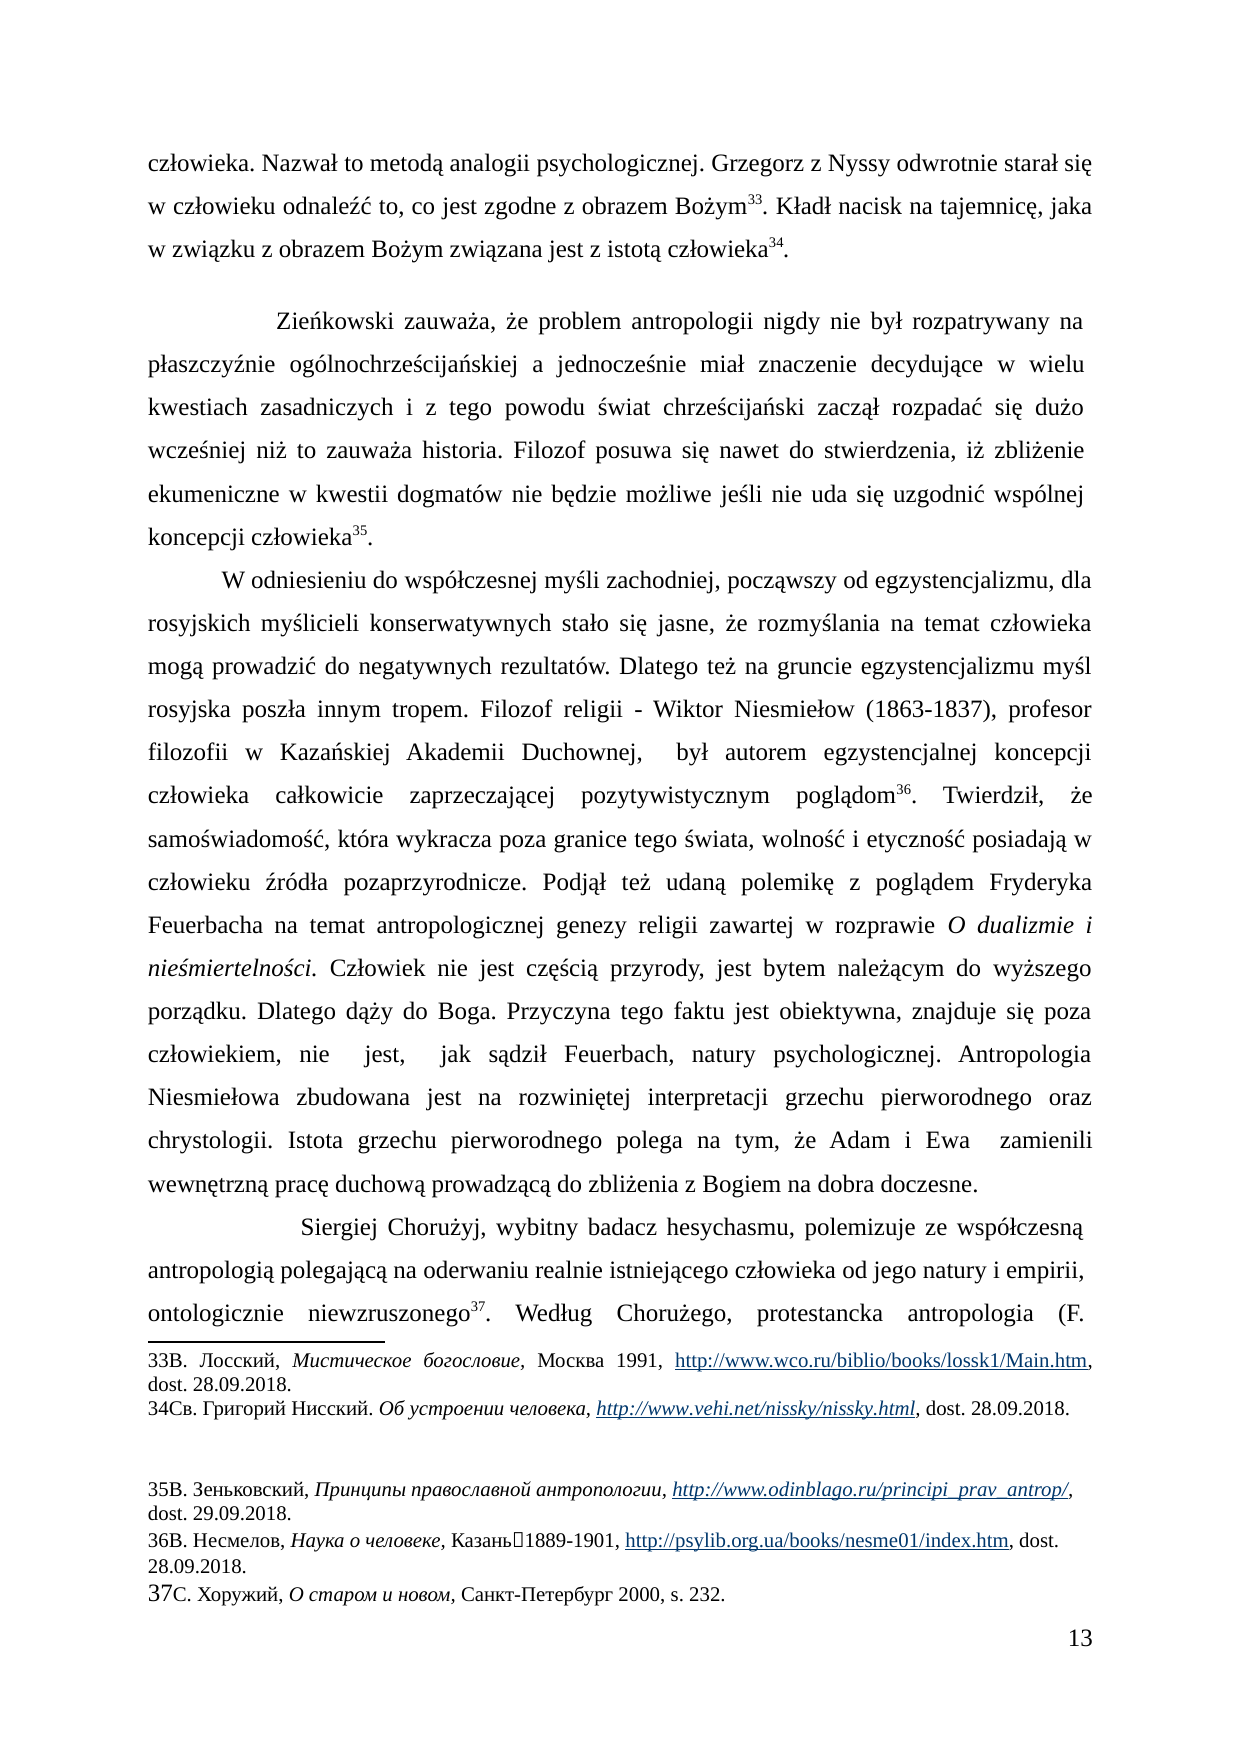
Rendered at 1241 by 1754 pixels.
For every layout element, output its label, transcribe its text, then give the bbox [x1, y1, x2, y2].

text Zieńkowski zauważa, że problem antropologii nigdy nie był rozpatrywany na płaszczyźnie ogólnochrześcijańskiej a jednocześnie miał znaczenie decydujące w wielu kwestiach zasadniczych i z tego powodu świat chrześcijański zaczął rozpadać się dużo wcześniej niż to zauważa historia. Filozof posuwa się nawet do stwierdzenia, iż zbliżenie ekumeniczne w kwestii dogmatów nie będzie możliwe jeśli nie uda się uzgodnić wspólnej koncepcji człowieka. [148, 306, 1085, 551]
text В. Лосский, Мистическое богословие, Москва 1991, http://www.wco.ru/biblio/books/lossk1/Main.htm, dost. 28.09.2018. [148, 1348, 1093, 1396]
text В. Несмелов, Наука о человеке, Казань1889-1901, http://psylib.org.ua/books/nesme01/index.htm, dost. 28.09.2018. [148, 1525, 1093, 1578]
text В. Зеньковский, Принципы православной антропологии, http://www.odinblago.ru/principi_prav_antrop/, dost. 29.09.2018. [148, 1477, 1093, 1525]
text Cв. Григорий Нисский. Об устроении человека, http://www.vehi.net/nissky/nissky.html, dost. 28.09.2018. [148, 1396, 1093, 1420]
text С. Хоружий, О старом и новом, Санкт-Петербург 2000, s. 232. [148, 1578, 1093, 1606]
text człowieka. Nazwał to metodą analogii psychologicznej. Grzegorz z Nyssy odwrotnie starał się w człowieku odnaleźć to, co jest zgodne z obrazem Bożym. Kładł nacisk na tajemnicę, jaka w związku z obrazem Bożym związana jest z istotą człowieka. [148, 148, 1093, 263]
text W odniesieniu do współczesnej myśli zachodniej, począwszy od egzystencjalizmu, dla rosyjskich myślicieli konserwatywnych stało się jasne, że rozmyślania na temat człowieka mogą prowadzić do negatywnych rezultatów. Dlatego też na gruncie egzystencjalizmu myśl rosyjska poszła innym tropem. Filozof religii - Wiktor Niesmiełow (1863-1837), profesor filozofii w Kazańskiej Akademii Duchownej, był autorem egzystencjalnej koncepcji człowieka całkowicie zaprzeczającej pozytywistycznym poglądom. Twierdził, że samoświadomość, która wykracza poza granice tego świata, wolność i etyczność posiadają w człowieku źródła pozaprzyrodnicze. Podjął też udaną polemikę z poglądem Fryderyka Feuerbacha na temat antropologicznej genezy religii zawartej w rozprawie O dualizmie i nieśmiertelności. Człowiek nie jest częścią przyrody, jest bytem należącym do wyższego porządku. Dlatego dąży do Boga. Przyczyna tego faktu jest obiektywna, znajduje się poza człowiekiem, nie jest, jak sądził Feuerbach, natury psychologicznej. Antropologia Niesmiełowa zbudowana jest na rozwiniętej interpretacji grzechu pierworodnego oraz chrystologii. Istota grzechu pierworodnego polega na tym, że Adam i Ewa zamienili wewnętrzną pracę duchową prowadzącą do zbliżeniа z Bogiem na dobra doczesne. [148, 565, 1093, 1197]
text Siergiej Chorużyj, wybitny badacz hesychasmu, polemizuje ze współczesną antropologią polegającą na oderwaniu realnie istniejącego człowieka od jego natury i empirii, ontologicznie niewzruszonego. Według Chorużego, protestancka antropologia (F. [148, 1212, 1085, 1327]
